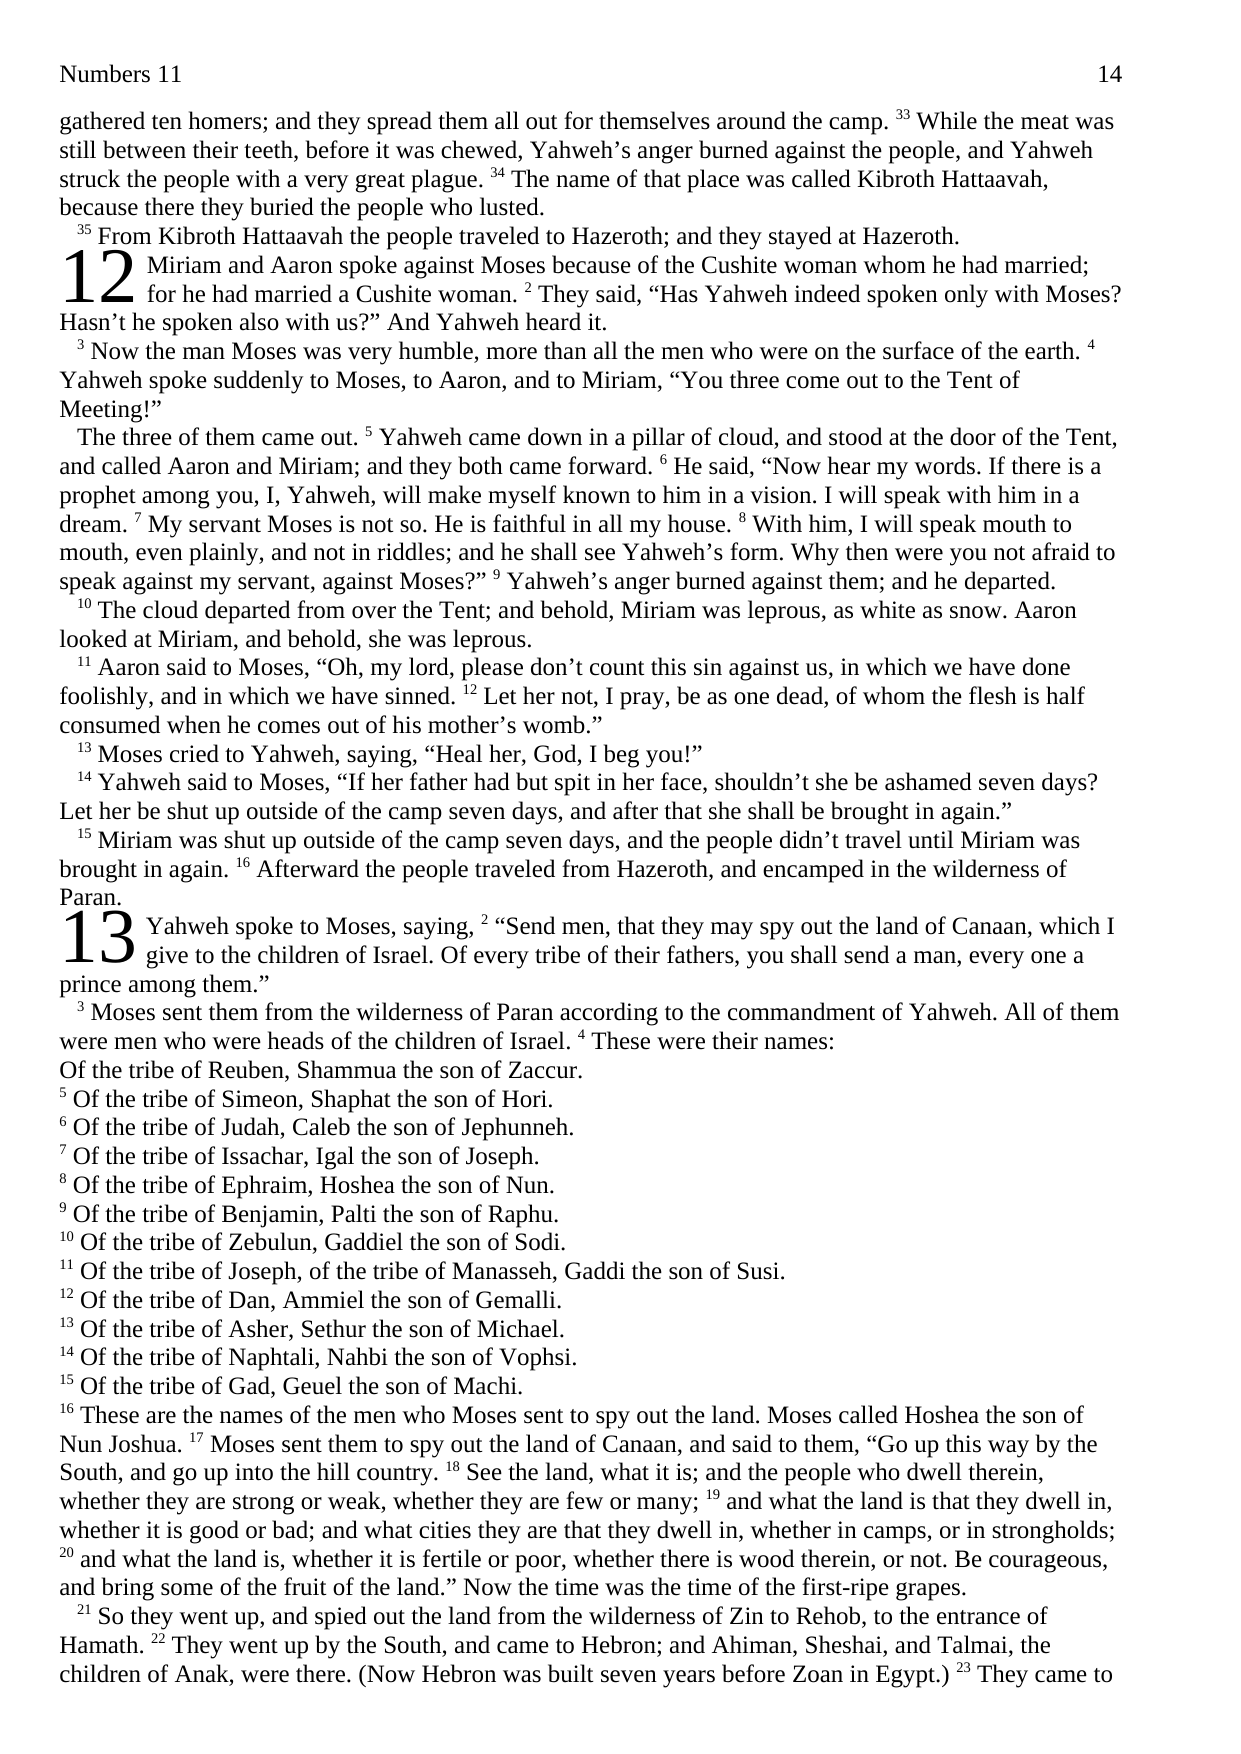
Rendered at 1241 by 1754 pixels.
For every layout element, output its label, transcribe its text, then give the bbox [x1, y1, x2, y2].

text Of the tribe of Reuben, Shammua the son of Zaccur. [59, 1055, 1122, 1084]
text 5 Of the tribe of Simeon, Shaphat the son of Hori. [59, 1084, 1122, 1112]
text 12 Of the tribe of Dan, Ammiel the son of Gemalli. [59, 1285, 1122, 1314]
text gathered ten homers; and they spread them all out for themselves around the camp. 33 While the meat was still between their teeth, before it was chewed, Yahweh’s anger burned against the people, and Yahweh struck the people with a very great plague. 34 The name of that place was called Kibroth Hattaavah, because there they buried the people who lusted. [59, 106, 1122, 221]
text The three of them came out. 5 Yahweh came down in a pillar of cloud, and stood at the door of the Tent, and called Aaron and Miriam; and they both came forward. 6 He said, “Now hear my words. If there is a prophet among you, I, Yahweh, will make myself known to him in a vision. I will speak with him in a dream. 7 My servant Moses is not so. He is faithful in all my house. 8 With him, I will speak mouth to mouth, even plainly, and not in riddles; and he shall see Yahweh’s form. Why then were you not afraid to speak against my servant, against Moses?” 9 Yahweh’s anger burned against them; and he departed. [59, 422, 1122, 595]
text 7 Of the tribe of Issachar, Igal the son of Joseph. [59, 1141, 1122, 1170]
text 6 Of the tribe of Judah, Caleb the son of Jephunneh. [59, 1112, 1122, 1141]
text 11 Aaron said to Moses, “Oh, my lord, please don’t count this sin against us, in which we have done foolishly, and in which we have sinned. 12 Let her not, I pray, be as one dead, of whom the flesh is half consumed when he comes out of his mother’s womb.” [59, 652, 1122, 739]
text 3 Now the man Moses was very humble, more than all the men who were on the surface of the earth. 4 Yahweh spoke suddenly to Moses, to Aaron, and to Miriam, “You three come out to the Tent of Meeting!” [59, 336, 1122, 422]
text 21 So they went up, and spied out the land from the wilderness of Zin to Rehob, to the entrance of Hamath. 22 They went up by the South, and came to Hebron; and Ahiman, Sheshai, and Talmai, the children of Anak, were there. (Now Hebron was built seven years before Zoan in Egypt.) 23 They came to [59, 1601, 1122, 1687]
text 35 From Kibroth Hattaavah the people traveled to Hazeroth; and they stayed at Hazeroth. [59, 221, 1122, 250]
text 8 Of the tribe of Ephraim, Hoshea the son of Nun. [59, 1170, 1122, 1199]
text 11 Of the tribe of Joseph, of the tribe of Manasseh, Gaddi the son of Susi. [59, 1256, 1122, 1285]
text 15 Miriam was shut up outside of the camp seven days, and the people didn’t travel until Miriam was brought in again. 16 Afterward the people traveled from Hazeroth, and encamped in the wilderness of Paran. [59, 825, 1122, 911]
text 14 Of the tribe of Naphtali, Nahbi the son of Vophsi. [59, 1342, 1122, 1371]
text 14 Yahweh said to Moses, “If her father had but spit in her face, shouldn’t she be ashamed seven days? Let her be shut up outside of the camp seven days, and after that she shall be brought in again.” [59, 767, 1122, 825]
text 10 Of the tribe of Zebulun, Gaddiel the son of Sodi. [59, 1227, 1122, 1256]
text 12Miriam and Aaron spoke against Moses because of the Cushite woman whom he had married; for he had married a Cushite woman. 2 They said, “Has Yahweh indeed spoken only with Moses? Hasn’t he spoken also with us?” And Yahweh heard it. [59, 250, 1122, 336]
text 10 The cloud departed from over the Tent; and behold, Miriam was leprous, as white as snow. Aaron looked at Miriam, and behold, she was leprous. [59, 595, 1122, 652]
text 16 These are the names of the men who Moses sent to spy out the land. Moses called Hoshea the son of Nun Joshua. 17 Moses sent them to spy out the land of Canaan, and said to them, “Go up this way by the South, and go up into the hill country. 18 See the land, what it is; and the people who dwell therein, whether they are strong or weak, whether they are few or many; 19 and what the land is that they dwell in, whether it is good or bad; and what cities they are that they dwell in, whether in camps, or in strongholds; 20 and what the land is, whether it is fertile or poor, whether there is wood therein, or not. Be courageous, and bring some of the fruit of the land.” Now the time was the time of the first-ripe grapes. [59, 1400, 1122, 1601]
text 13Yahweh spoke to Moses, saying, 2 “Send men, that they may spy out the land of Canaan, which I give to the children of Israel. Of every tribe of their fathers, you shall send a man, every one a prince among them.” [59, 911, 1122, 997]
text 3 Moses sent them from the wilderness of Paran according to the commandment of Yahweh. All of them were men who were heads of the children of Israel. 4 These were their names: [59, 997, 1122, 1055]
text 15 Of the tribe of Gad, Geuel the son of Machi. [59, 1371, 1122, 1400]
text 13 Moses cried to Yahweh, saying, “Heal her, God, I beg you!” [59, 739, 1122, 767]
text 13 Of the tribe of Asher, Sethur the son of Michael. [59, 1314, 1122, 1342]
text 9 Of the tribe of Benjamin, Palti the son of Raphu. [59, 1199, 1122, 1227]
